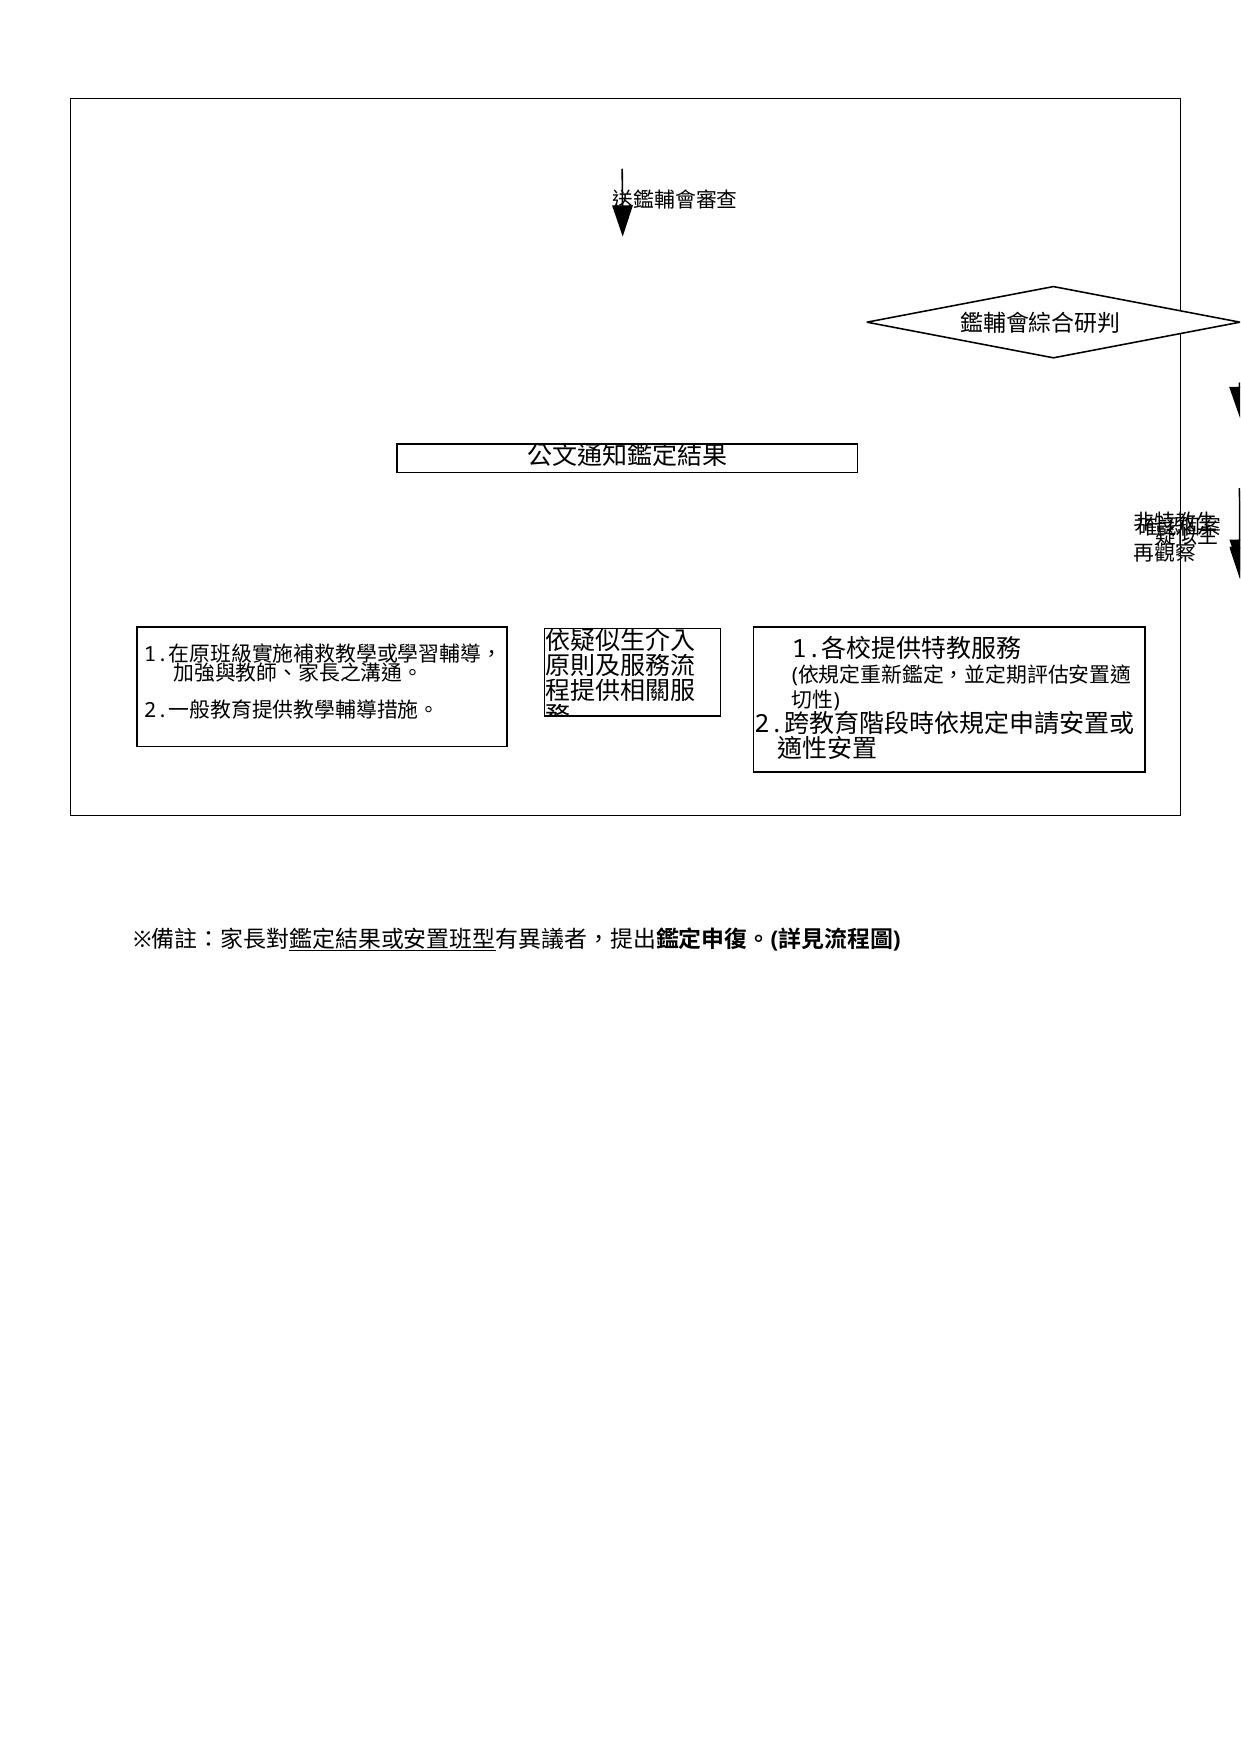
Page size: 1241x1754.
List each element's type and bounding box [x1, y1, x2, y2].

table_header [71, 99, 1180, 815]
table_header [1152, 517, 1159, 523]
table_header [133, 921, 1083, 952]
